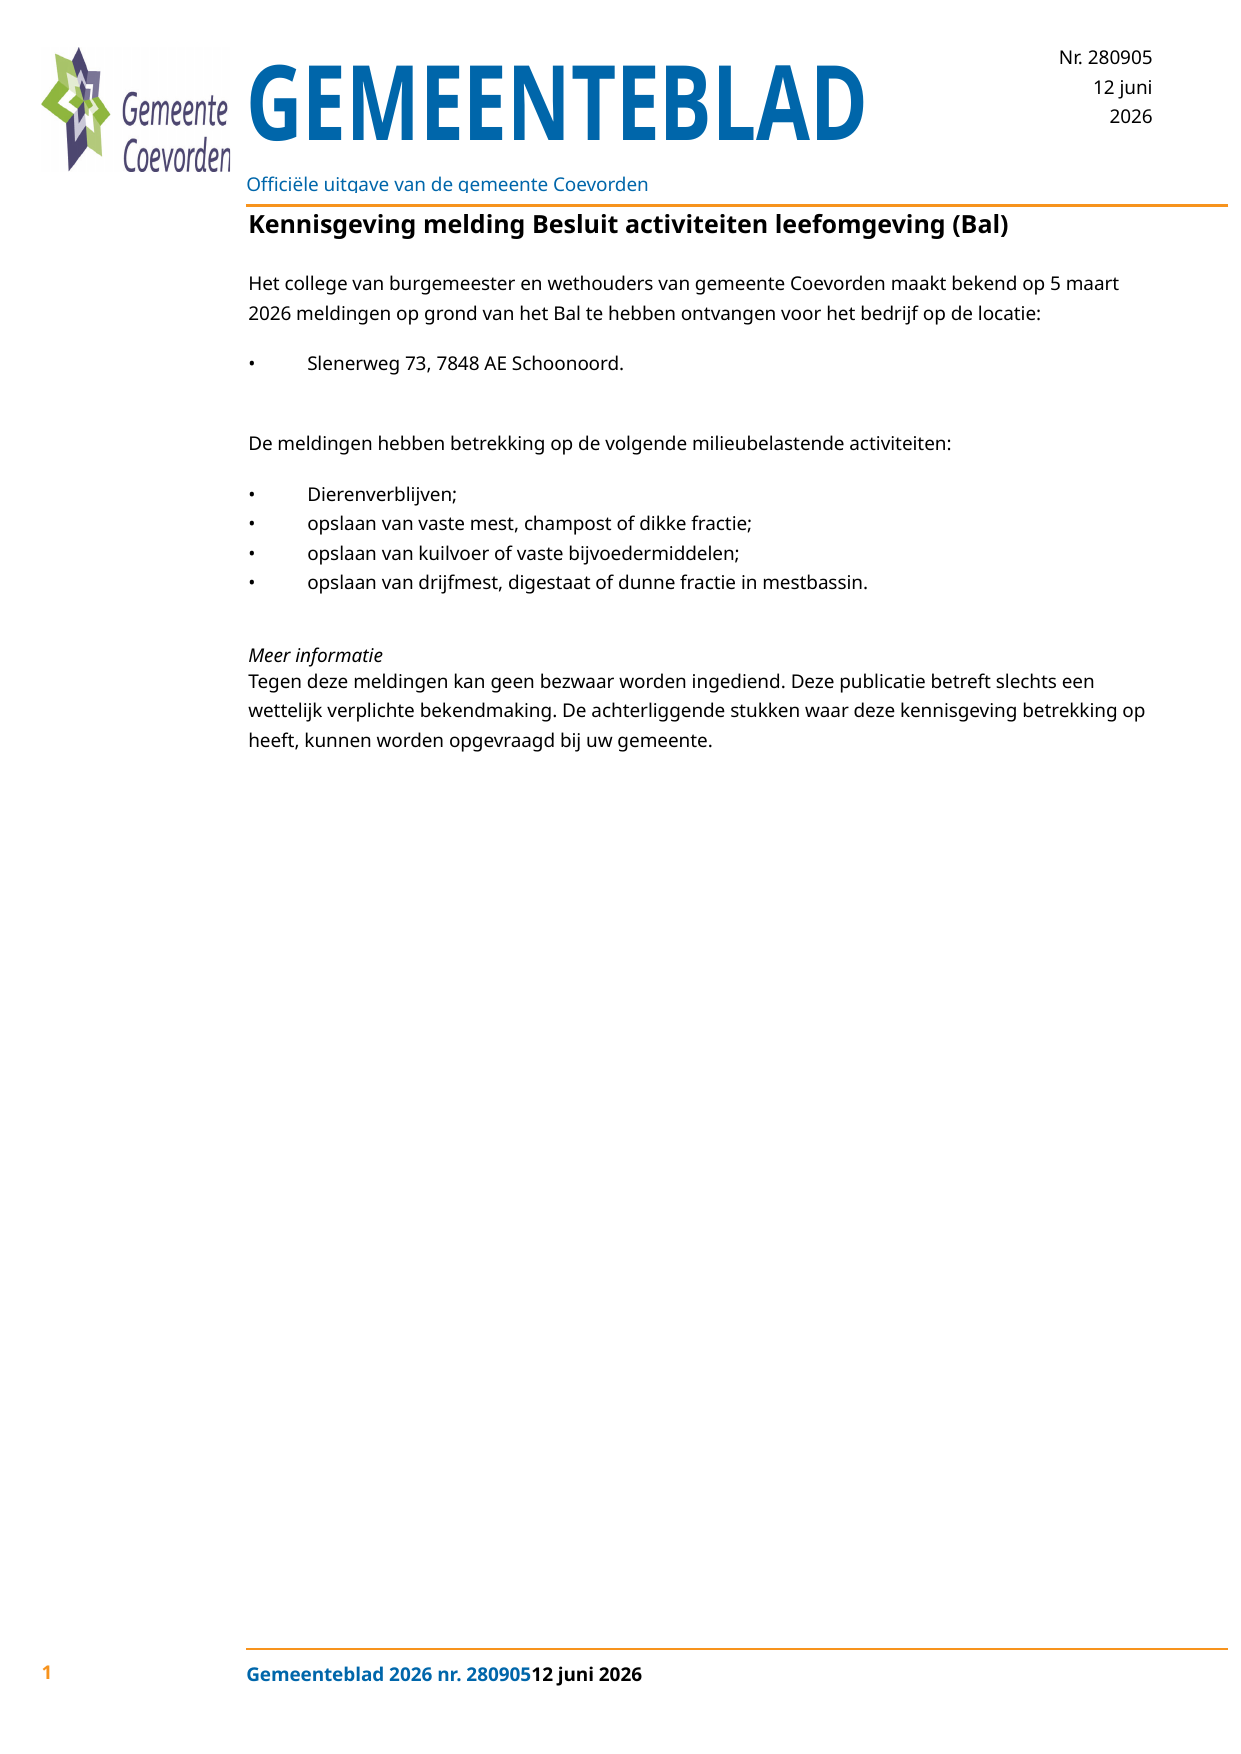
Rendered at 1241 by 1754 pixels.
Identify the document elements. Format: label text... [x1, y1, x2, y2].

text Tegen deze meldingen kan geen bezwaar worden ingediend. Deze publicatie betreft slechts een wettelijk verplichte bekendmaking. De achterliggende stukken waar deze kennisgeving betrekking op heeft, kunnen worden opgevraagd bij uw gemeente. [248, 668, 1152, 753]
list opslaan van kuilvoer of vaste bijvoedermiddelen; [248, 540, 1152, 566]
text Meer informatie [248, 642, 1152, 668]
list opslaan van vaste mest, champost of dikke fractie; [248, 510, 1152, 536]
list Dierenverblijven; [248, 481, 1152, 506]
text Kennisgeving melding Besluit activiteiten leefomgeving (Bal) [248, 207, 1152, 241]
text Het college van burgemeester en wethouders van gemeente Coevorden maakt bekend op 5 maart 2026 meldingen op grond van het Bal te hebben ontvangen voor het bedrijf op de locatie: [248, 270, 1152, 326]
list Slenerweg 73, 7848 AE Schoonoord. [248, 350, 1152, 376]
picture [41, 47, 231, 172]
list opslaan van drijfmest, digestaat of dunne fractie in mestbassin. [248, 569, 1152, 595]
text De meldingen hebben betrekking op de volgende milieubelastende activiteiten: [248, 430, 1152, 456]
